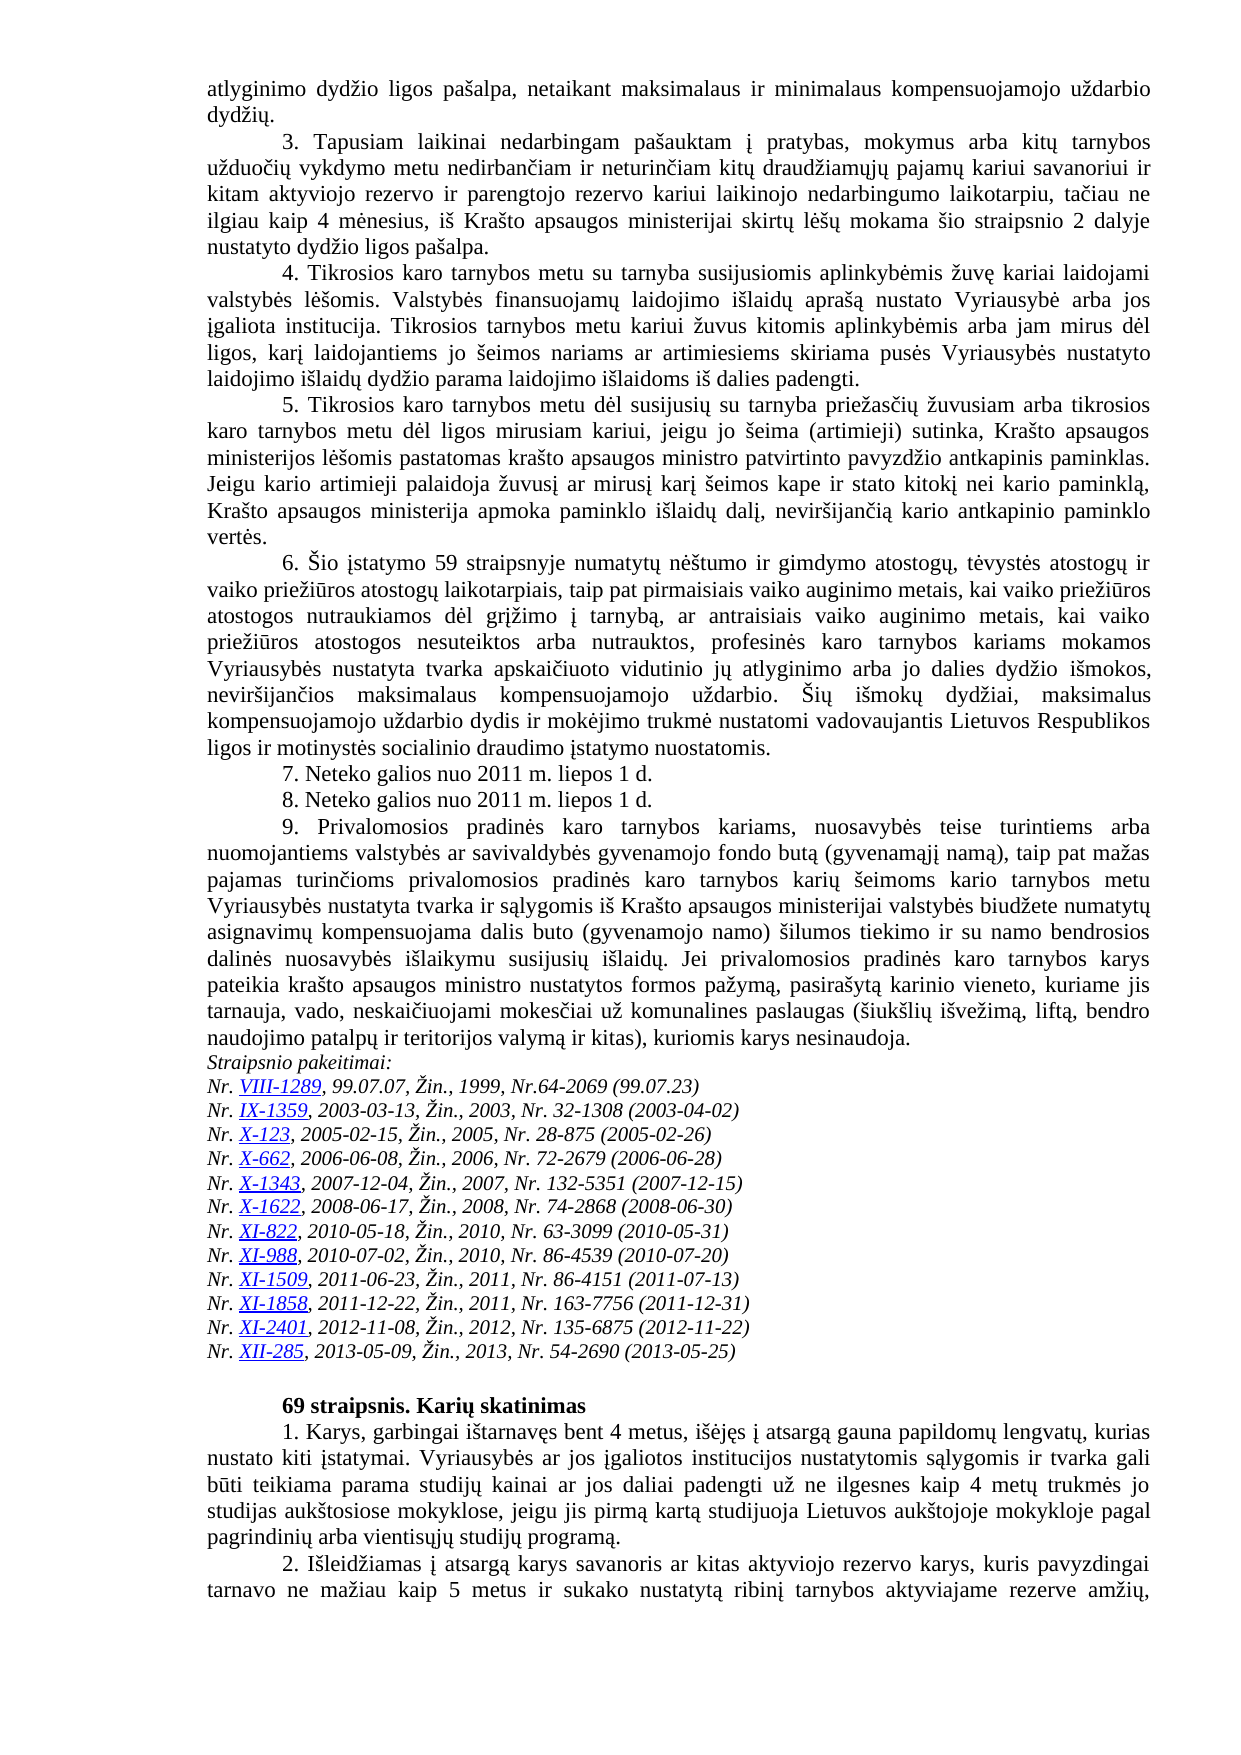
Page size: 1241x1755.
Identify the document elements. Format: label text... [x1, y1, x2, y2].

text 5. Tikrosios karo tarnybos metu dėl susijusių su tarnyba priežasčių žuvusiam arba tikrosios karo tarnybos metu dėl ligos mirusiam kariui, jeigu jo šeima (artimieji) sutinka, Krašto apsaugos ministerijos lėšomis pastatomas krašto apsaugos ministro patvirtinto pavyzdžio antkapinis paminklas. Jeigu kario artimieji palaidoja žuvusį ar mirusį karį šeimos kape ir stato kitokį nei kario paminklą, Krašto apsaugos ministerija apmoka paminklo išlaidų dalį, neviršijančią kario antkapinio paminklo vertės. [207, 391, 1152, 549]
text Nr. XI-1858, 2011-12-22, Žin., 2011, Nr. 163-7756 (2011-12-31) [207, 1291, 1152, 1315]
text 4. Tikrosios karo tarnybos metu su tarnyba susijusiomis aplinkybėmis žuvę kariai laidojami valstybės lėšomis. Valstybės finansuojamų laidojimo išlaidų aprašą nustato Vyriausybė arba jos įgaliota institucija. Tikrosios tarnybos metu kariui žuvus kitomis aplinkybėmis arba jam mirus dėl ligos, karį laidojantiems jo šeimos nariams ar artimiesiems skiriama pusės Vyriausybės nustatyto laidojimo išlaidų dydžio parama laidojimo išlaidoms iš dalies padengti. [207, 259, 1152, 391]
text Nr. XI-822, 2010-05-18, Žin., 2010, Nr. 63-3099 (2010-05-31) [207, 1218, 1152, 1243]
text Nr. VIII-1289, 99.07.07, Žin., 1999, Nr.64-2069 (99.07.23) [207, 1074, 1152, 1098]
text Nr. XI-2401, 2012-11-08, Žin., 2012, Nr. 135-6875 (2012-11-22) [207, 1315, 1152, 1339]
text 3. Tapusiam laikinai nedarbingam pašauktam į pratybas, mokymus arba kitų tarnybos užduočių vykdymo metu nedirbančiam ir neturinčiam kitų draudžiamųjų pajamų kariui savanoriui ir kitam aktyviojo rezervo ir parengtojo rezervo kariui laikinojo nedarbingumo laikotarpiu, tačiau ne ilgiau kaip 4 mėnesius, iš Krašto apsaugos ministerijai skirtų lėšų mokama šio straipsnio 2 dalyje nustatyto dydžio ligos pašalpa. [207, 128, 1152, 259]
text 6. Šio įstatymo 59 straipsnyje numatytų nėštumo ir gimdymo atostogų, tėvystės atostogų ir vaiko priežiūros atostogų laikotarpiais, taip pat pirmaisiais vaiko auginimo metais, kai vaiko priežiūros atostogos nutraukiamos dėl grįžimo į tarnybą, ar antraisiais vaiko auginimo metais, kai vaiko priežiūros atostogos nesuteiktos arba nutrauktos, profesinės karo tarnybos kariams mokamos Vyriausybės nustatyta tvarka apskaičiuoto vidutinio jų atlyginimo arba jo dalies dydžio išmokos, neviršijančios maksimalaus kompensuojamojo uždarbio. Šių išmokų dydžiai, maksimalus kompensuojamojo uždarbio dydis ir mokėjimo trukmė nustatomi vadovaujantis Lietuvos Respublikos ligos ir motinystės socialinio draudimo įstatymo nuostatomis. [207, 549, 1152, 760]
text 8. Neteko galios nuo 2011 m. liepos 1 d. [207, 787, 1152, 813]
text 69 straipsnis. Karių skatinimas [207, 1392, 1152, 1418]
text 9. Privalomosios pradinės karo tarnybos kariams, nuosavybės teise turintiems arba nuomojantiems valstybės ar savivaldybės gyvenamojo fondo butą (gyvenamąjį namą), taip pat mažas pajamas turinčioms privalomosios pradinės karo tarnybos karių šeimoms kario tarnybos metu Vyriausybės nustatyta tvarka ir sąlygomis iš Krašto apsaugos ministerijai valstybės biudžete numatytų asignavimų kompensuojama dalis buto (gyvenamojo namo) šilumos tiekimo ir su namo bendrosios dalinės nuosavybės išlaikymu susijusių išlaidų. Jei privalomosios pradinės karo tarnybos karys pateikia krašto apsaugos ministro nustatytos formos pažymą, pasirašytą karinio vieneto, kuriame jis tarnauja, vado, neskaičiuojami mokesčiai už komunalines paslaugas (šiukšlių išvežimą, liftą, bendro naudojimo patalpų ir teritorijos valymą ir kitas), kuriomis karys nesinaudoja. [207, 813, 1152, 1050]
text Nr. X-662, 2006-06-08, Žin., 2006, Nr. 72-2679 (2006-06-28) [207, 1146, 1152, 1170]
text atlyginimo dydžio ligos pašalpa, netaikant maksimalaus ir minimalaus kompensuojamojo uždarbio dydžių. [207, 75, 1152, 128]
text Nr. XII-285, 2013-05-09, Žin., 2013, Nr. 54-2690 (2013-05-25) [207, 1339, 1152, 1363]
text 2. Išleidžiamas į atsargą karys savanoris ar kitas aktyviojo rezervo karys, kuris pavyzdingai tarnavo ne mažiau kaip 5 metus ir sukako nustatytą ribinį tarnybos aktyviajame rezerve amžių, [207, 1550, 1152, 1602]
text Nr. X-1343, 2007-12-04, Žin., 2007, Nr. 132-5351 (2007-12-15) [207, 1170, 1152, 1194]
text Nr. X-123, 2005-02-15, Žin., 2005, Nr. 28-875 (2005-02-26) [207, 1122, 1152, 1146]
text 7. Neteko galios nuo 2011 m. liepos 1 d. [207, 760, 1152, 787]
text Nr. IX-1359, 2003-03-13, Žin., 2003, Nr. 32-1308 (2003-04-02) [207, 1098, 1152, 1122]
text Nr. XI-1509, 2011-06-23, Žin., 2011, Nr. 86-4151 (2011-07-13) [207, 1267, 1152, 1291]
text Straipsnio pakeitimai: [207, 1050, 1152, 1074]
text Nr. X-1622, 2008-06-17, Žin., 2008, Nr. 74-2868 (2008-06-30) [207, 1194, 1152, 1218]
text Nr. XI-988, 2010-07-02, Žin., 2010, Nr. 86-4539 (2010-07-20) [207, 1243, 1152, 1267]
text 1. Karys, garbingai ištarnavęs bent 4 metus, išėjęs į atsargą gauna papildomų lengvatų, kurias nustato kiti įstatymai. Vyriausybės ar jos įgaliotos institucijos nustatytomis sąlygomis ir tvarka gali būti teikiama parama studijų kainai ar jos daliai padengti už ne ilgesnes kaip 4 metų trukmės jo studijas aukštosiose mokyklose, jeigu jis pirmą kartą studijuoja Lietuvos aukštojoje mokykloje pagal pagrindinių arba vientisųjų studijų programą. [207, 1418, 1152, 1550]
